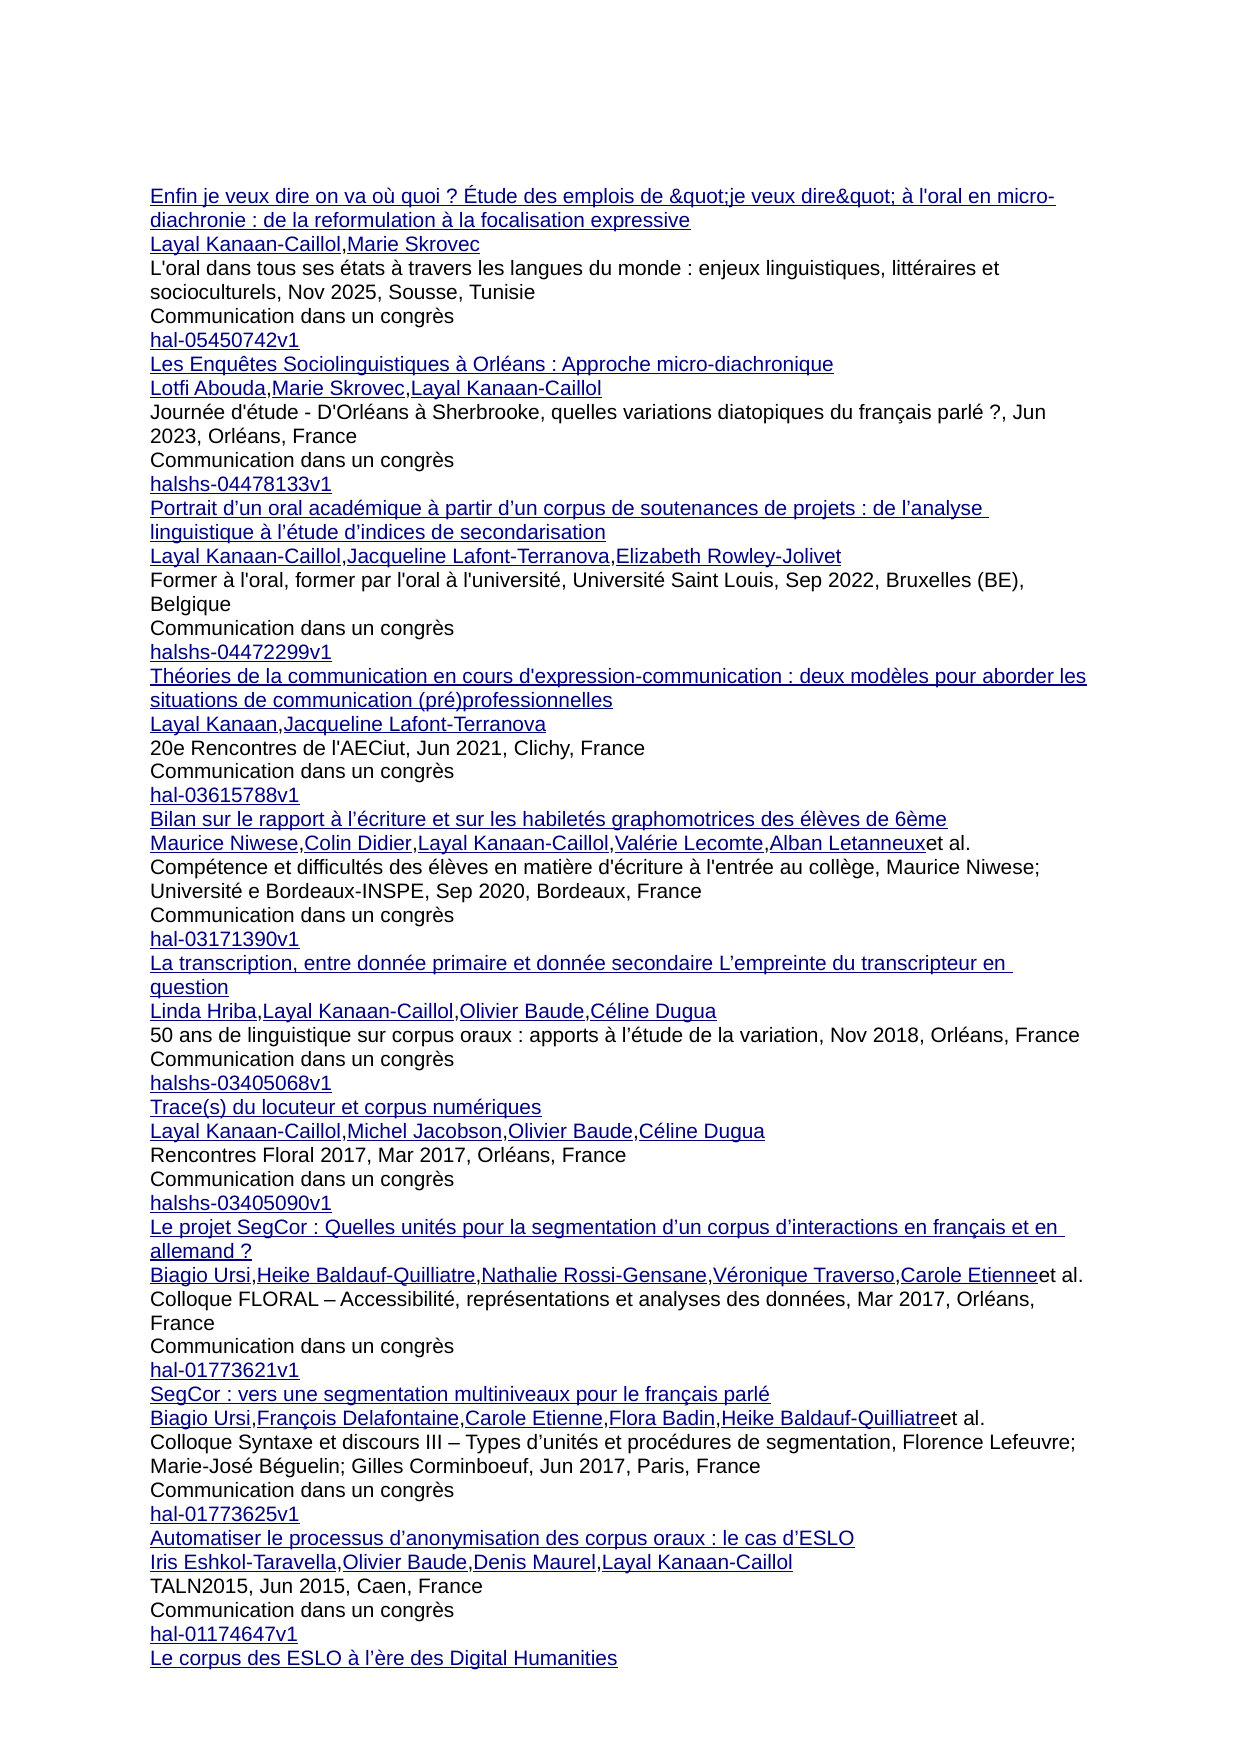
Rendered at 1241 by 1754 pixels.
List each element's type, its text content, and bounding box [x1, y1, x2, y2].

table_header Enfin je veux dire on va où quoi ? Étude des emplois de &quot;je veux dire&quot; à l'oral en micro-diachronie : de la reformulation à la focalisation expressive Layal Kanaan-Caillol,Marie Skrovec L'oral dans tous ses états à travers les langues du monde : enjeux linguistiques, littéraires et socioculturels, Nov 2025, Sousse, Tunisie Communication dans un congrès hal-05450742v1 [150, 184, 1090, 352]
table_cell SegCor : vers une segmentation multiniveaux pour le français parlé Biagio Ursi,François Delafontaine,Carole Etienne,Flora Badin,Heike Baldauf-Quilliatreet al. Colloque Syntaxe et discours III – Types d’unités et procédures de segmentation, Florence Lefeuvre; Marie-José Béguelin; Gilles Corminboeuf, Jun 2017, Paris, France Communication dans un congrès hal-01773625v1 [150, 1382, 1090, 1526]
table_cell Le projet SegCor : Quelles unités pour la segmentation d’un corpus d’interactions en français et en allemand ? Biagio Ursi,Heike Baldauf-Quilliatre,Nathalie Rossi-Gensane,Véronique Traverso,Carole Etienneet al. Colloque FLORAL – Accessibilité, représentations et analyses des données, Mar 2017, Orléans, France Communication dans un congrès hal-01773621v1 [150, 1215, 1090, 1382]
table_cell Le corpus des ESLO à l’ère des Digital Humanities [150, 1646, 1090, 1670]
table_cell Bilan sur le rapport à l’écriture et sur les habiletés graphomotrices des élèves de 6ème Maurice Niwese,Colin Didier,Layal Kanaan-Caillol,Valérie Lecomte,Alban Letanneuxet al. Compétence et difficultés des élèves en matière d'écriture à l'entrée au collège, Maurice Niwese; Université e Bordeaux-INSPE, Sep 2020, Bordeaux, France Communication dans un congrès hal-03171390v1 [150, 807, 1090, 951]
table_cell La transcription, entre donnée primaire et donnée secondaire L’empreinte du transcripteur en question Linda Hriba,Layal Kanaan-Caillol,Olivier Baude,Céline Dugua 50 ans de linguistique sur corpus oraux : apports à l’étude de la variation, Nov 2018, Orléans, France Communication dans un congrès halshs-03405068v1 [150, 951, 1090, 1095]
table_cell Portrait d’un oral académique à partir d’un corpus de soutenances de projets : de l’analyse linguistique à l’étude d’indices de secondarisation Layal Kanaan-Caillol,Jacqueline Lafont-Terranova,Elizabeth Rowley-Jolivet Former à l'oral, former par l'oral à l'université, Université Saint Louis, Sep 2022, Bruxelles (BE), Belgique Communication dans un congrès halshs-04472299v1 [150, 496, 1090, 663]
table_cell Les Enquêtes Sociolinguistiques à Orléans : Approche micro-diachronique Lotfi Abouda,Marie Skrovec,Layal Kanaan-Caillol Journée d'étude - D'Orléans à Sherbrooke, quelles variations diatopiques du français parlé ?, Jun 2023, Orléans, France Communication dans un congrès halshs-04478133v1 [150, 352, 1090, 496]
table_cell Théories de la communication en cours d'expression-communication : deux modèles pour aborder les situations de communication (pré)professionnelles Layal Kanaan,Jacqueline Lafont-Terranova 20e Rencontres de l'AECiut, Jun 2021, Clichy, France Communication dans un congrès hal-03615788v1 [150, 664, 1090, 807]
table_cell Trace(s) du locuteur et corpus numériques Layal Kanaan-Caillol,Michel Jacobson,Olivier Baude,Céline Dugua Rencontres Floral 2017, Mar 2017, Orléans, France Communication dans un congrès halshs-03405090v1 [150, 1095, 1090, 1214]
table_cell Automatiser le processus d’anonymisation des corpus oraux : le cas d’ESLO Iris Eshkol-Taravella,Olivier Baude,Denis Maurel,Layal Kanaan-Caillol TALN2015, Jun 2015, Caen, France Communication dans un congrès hal-01174647v1 [150, 1526, 1090, 1646]
